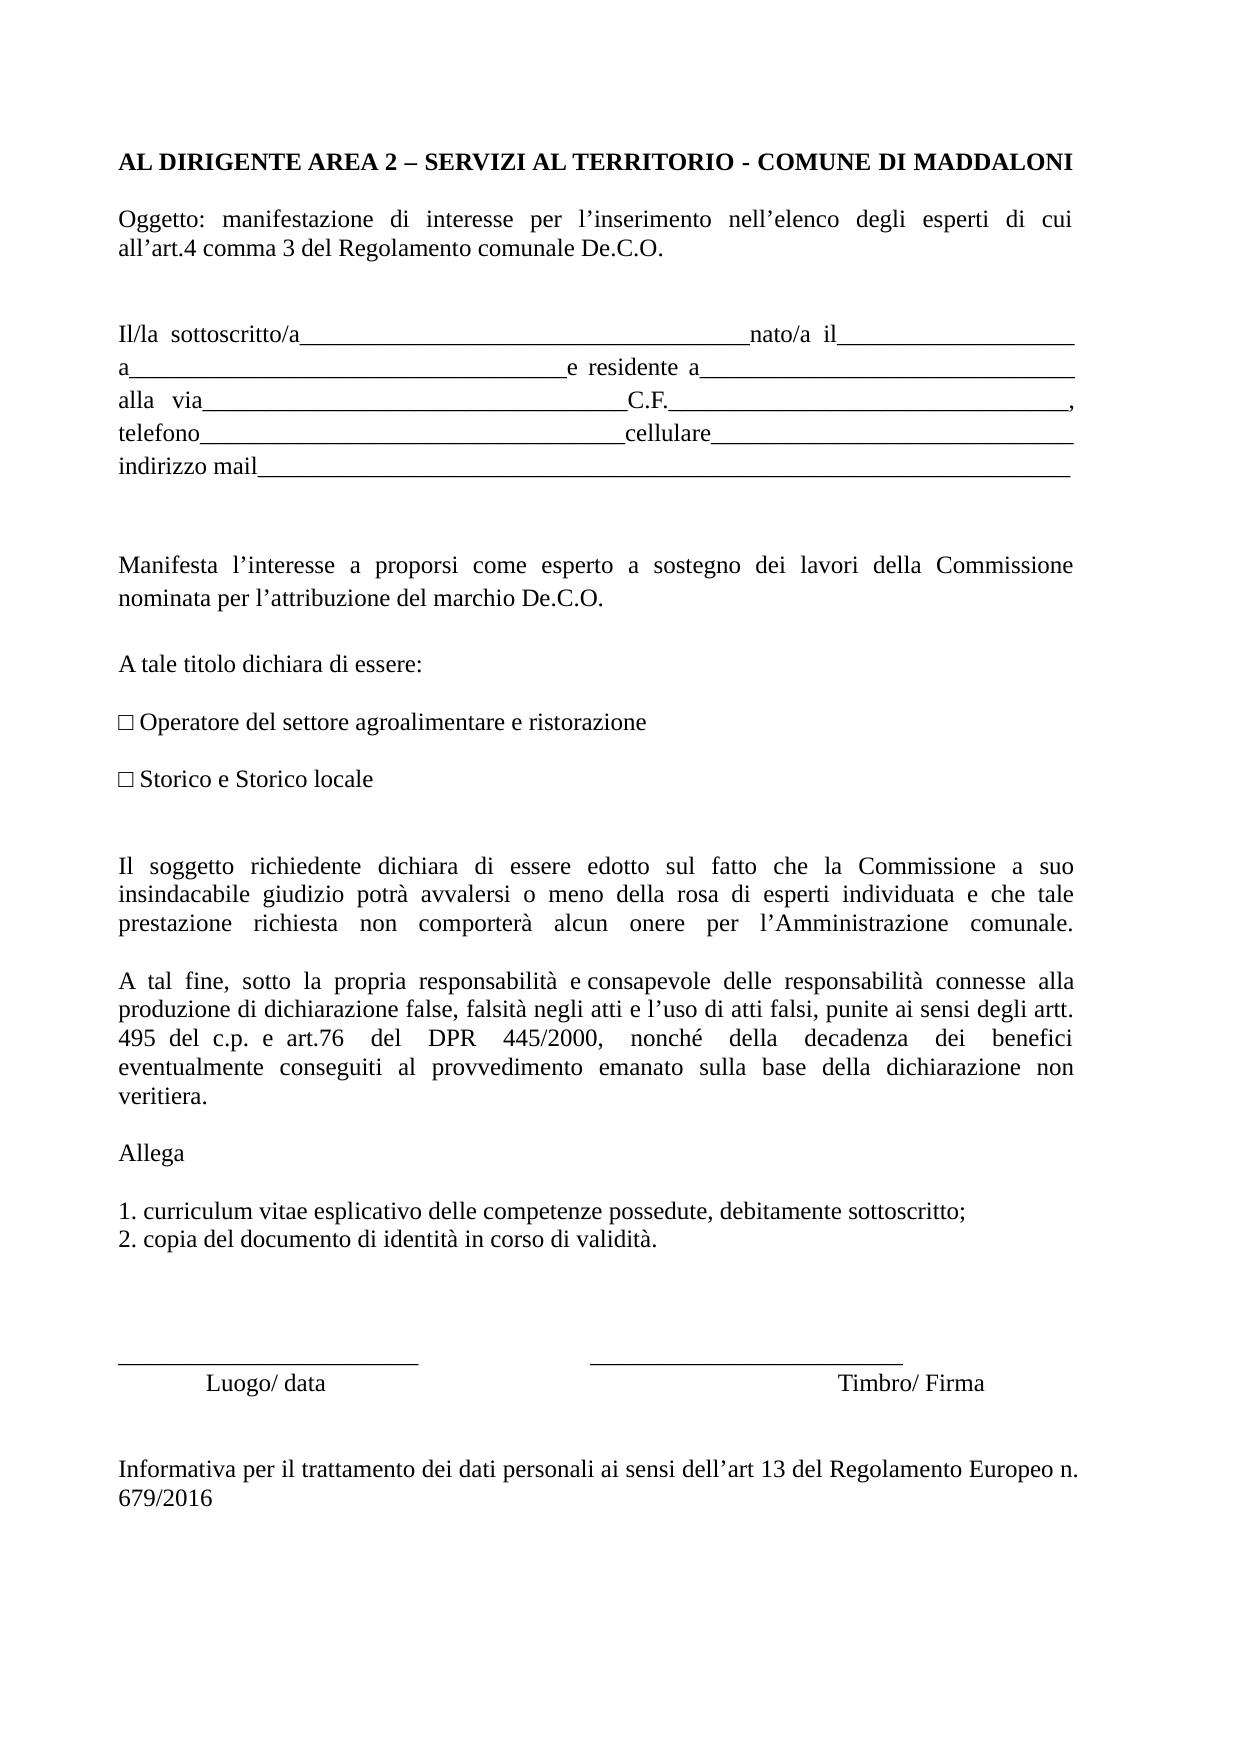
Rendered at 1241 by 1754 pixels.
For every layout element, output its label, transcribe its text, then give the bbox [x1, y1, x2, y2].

text Manifesta l’interesse a proporsi come esperto a sostegno dei lavori della Commissione nominata per l’attribuzione del marchio De.C.O. [118, 551, 1075, 612]
text A tale titolo dichiara di essere: [118, 649, 1075, 678]
text 2. copia del documento di identità in corso di validità. [118, 1224, 1075, 1253]
text Informativa per il trattamento dei dati personali ai sensi dell’art 13 del Regolamento Europeo n. 679/2016 [118, 1397, 1081, 1569]
text Il/la sottoscritto/a____________________________________nato/a il___________________ a___________________________________e residente a______________________________ alla via__________________________________C.F.________________________________, telefono__________________________________cellulare_____________________________ indirizzo mail_________________________________________________________________ [118, 319, 1075, 480]
text Il soggetto richiedente dichiara di essere edotto sul fatto che la Commissione a suo insindacabile giudizio potrà avvalersi o meno della rosa di esperti individuata e che tale prestazione richiesta non comporterà alcun onere per l’Amministrazione comunale. A tal fine, sotto la propria responsabilità e consapevole delle responsabilità connesse alla produzione di dichiarazione false, falsità negli atti e l’uso di atti falsi, punite ai sensi degli artt. 495 del c.p. e art.76 del DPR 445/2000, nonché della decadenza dei benefici eventualmente conseguiti al provvedimento emanato sulla base della dichiarazione non veritiera. Allega 1. curriculum vitae esplicativo delle competenze possedute, debitamente sottoscritto; [118, 793, 1075, 1224]
text □ Storico e Storico locale [118, 736, 1075, 793]
text ________________________ _________________________ Luogo/ data Timbro/ Firma [118, 1339, 1075, 1397]
text AL DIRIGENTE AREA 2 – SERVIZI AL TERRITORIO - COMUNE DI MADDALONI Oggetto: manifestazione di interesse per l’inserimento nell’elenco degli esperti di cui all’art.4 comma 3 del Regolamento comunale De.C.O. [118, 147, 1075, 262]
text □ Operatore del settore agroalimentare e ristorazione [118, 678, 1075, 736]
